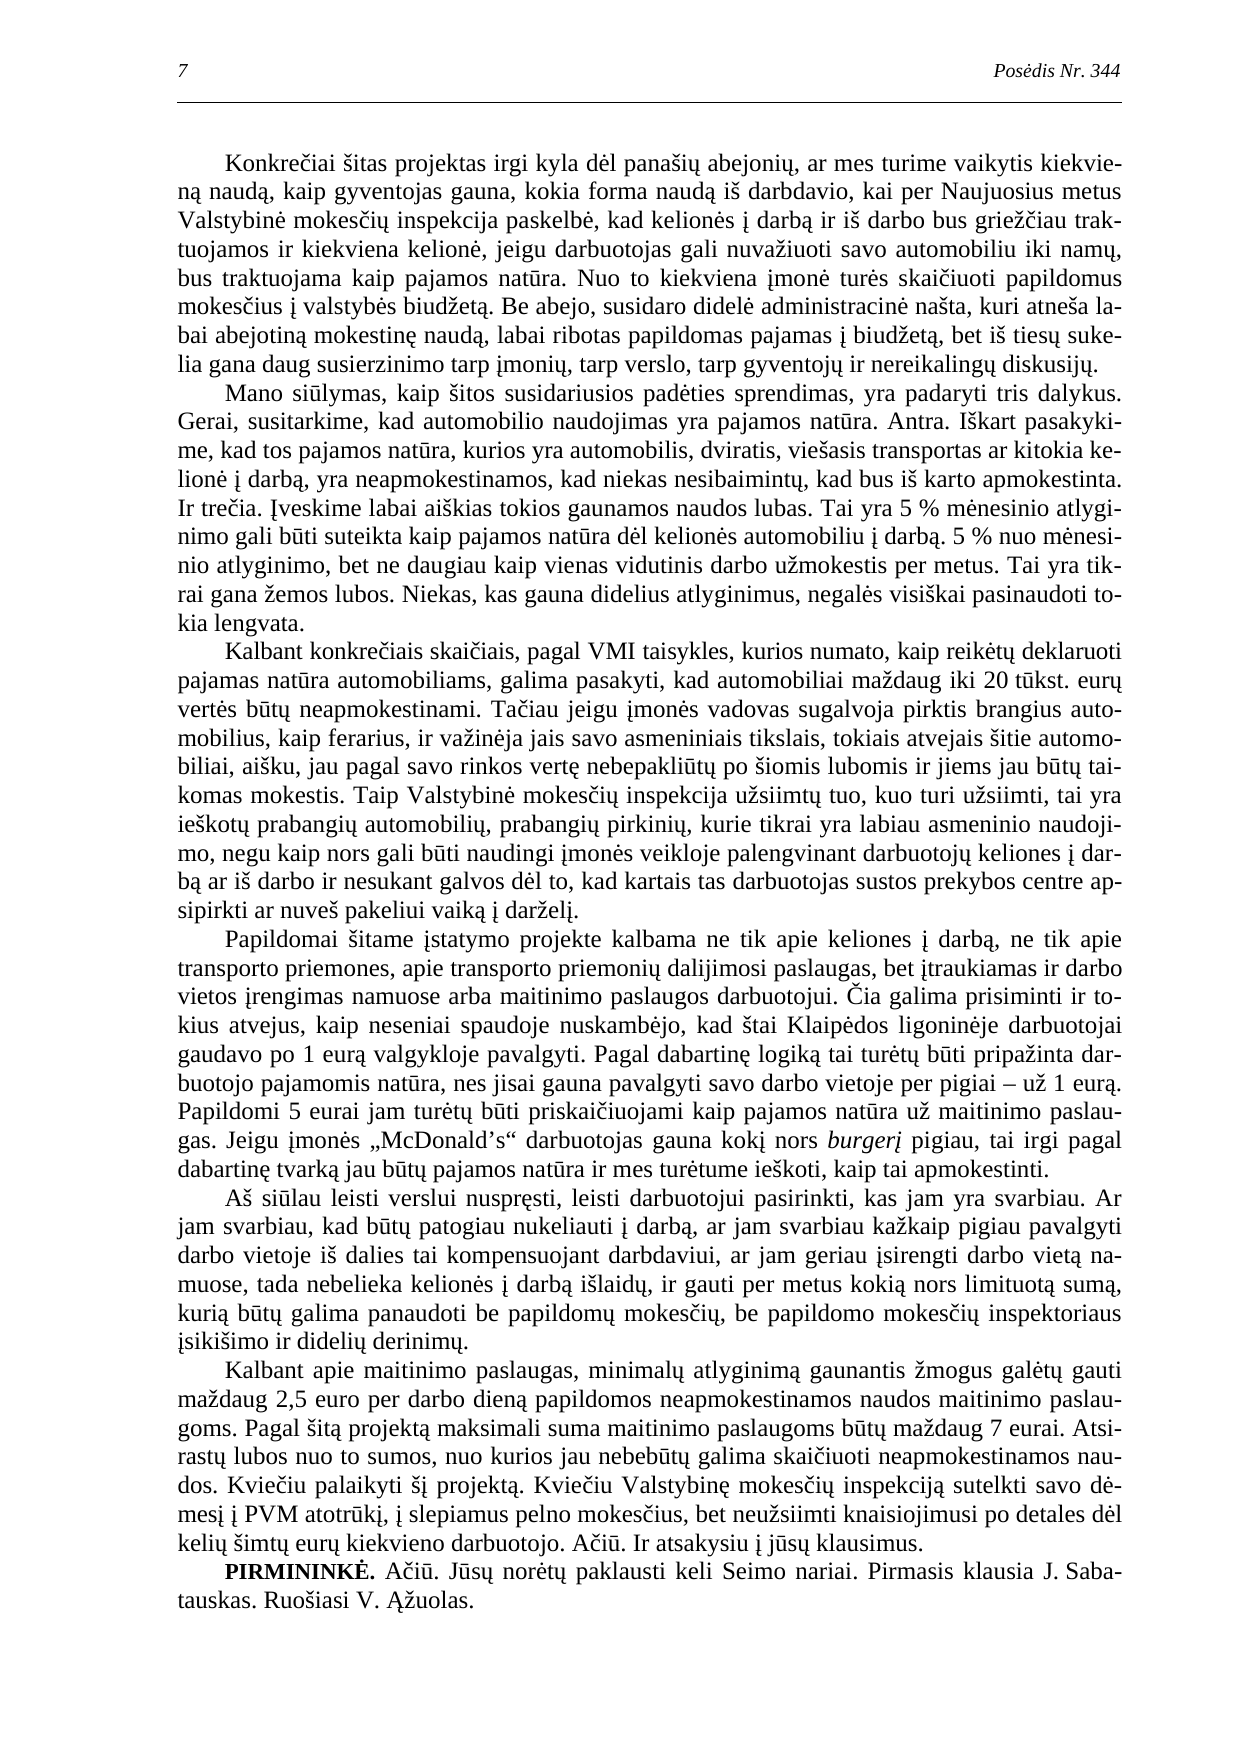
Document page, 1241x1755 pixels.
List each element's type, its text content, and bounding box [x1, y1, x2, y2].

text PIRMININKĖ. Ačiū. Jū­sų no­rė­tų pa­klaus­ti ke­li Sei­mo na­riai. Pir­ma­sis klau­sia J. Sa­ba­taus­kas. Ruo­šia­si V. Ąžuo­las. [177, 1556, 1122, 1614]
text Kal­bant apie mai­ti­ni­mo pa­slau­gas, mi­ni­ma­lų at­ly­gi­ni­mą gau­nan­tis žmo­gus ga­lė­tų gau­ti maž­daug 2,5 eu­ro per dar­bo die­ną pa­pil­do­mos ne­ap­mo­kes­ti­na­mos nau­dos mai­ti­ni­mo pa­slau­goms. Pa­gal ši­tą pro­jek­tą mak­si­ma­li su­ma mai­ti­ni­mo pa­slau­goms bū­tų maž­daug 7 eu­rai. At­si­ras­tų lu­bos nuo to su­mos, nuo ku­rios jau ne­be­bū­tų ga­li­ma skai­čiuo­ti ne­ap­mo­kes­ti­na­mos nau­dos. Kvie­čiu pa­lai­ky­ti šį pro­jek­tą. Kvie­čiu Vals­ty­bi­nę mo­kes­čių ins­pek­ci­ją su­telk­ti sa­vo dė­me­sį į PVM ato­trū­kį, į sle­pia­mus pel­no mo­kes­čius, bet ne­už­si­im­ti knai­sio­ji­mu­si po de­ta­les dėl ke­lių šim­tų eu­rų kiek­vie­no dar­buo­to­jo. Ačiū. Ir at­sa­ky­siu į jū­sų klau­si­mus. [177, 1355, 1122, 1556]
text Kon­kre­čiai ši­tas pro­jek­tas ir­gi ky­la dėl pa­na­šių abe­jo­nių, ar mes tu­ri­me vai­ky­tis kiek­vie­ną nau­dą, kaip gy­ven­to­jas gau­na, ko­kia for­ma nau­dą iš darb­da­vio, kai per Nau­juo­sius me­tus Vals­ty­bi­nė mo­kes­čių ins­pek­ci­ja pa­skel­bė, kad ke­lio­nės į dar­bą ir iš dar­bo bus griež­čiau trak­tuo­ja­mos ir kiek­vie­na ke­lio­nė, jei­gu dar­buo­to­jas ga­li nu­va­žiuo­ti sa­vo au­to­mo­bi­liu iki na­mų, bus trak­tuo­ja­ma kaip pa­ja­mos na­tū­ra. Nuo to kiek­vie­na įmo­nė tu­rės skai­čiuo­ti pa­pil­do­mus mo­kes­čius į vals­ty­bės biu­dže­tą. Be abe­jo, su­si­da­ro di­de­lė ad­mi­nist­ra­ci­nė naš­ta, ku­ri at­ne­ša la­bai abe­jo­ti­ną mo­kes­ti­nę nau­dą, la­bai ri­bo­tas pa­pil­do­mas pa­ja­mas į biu­dže­tą, bet iš tie­sų su­ke­lia ga­na daug su­sier­zi­ni­mo tarp įmo­nių, tarp ver­slo, tarp gy­ven­to­jų ir ne­rei­ka­lin­gų dis­ku­si­jų. [177, 148, 1122, 378]
text Kal­bant kon­kre­čiais skai­čiais, pa­gal VMI tai­syk­les, ku­rios nu­ma­to, kaip rei­kė­tų de­kla­ruo­ti pa­ja­mas na­tū­ra au­to­mo­bi­liams, ga­li­ma pa­sa­ky­ti, kad au­to­mo­bi­liai maž­daug iki 20 tūkst. eu­rų ver­tės bū­tų ne­ap­mo­kes­ti­na­mi. Ta­čiau jei­gu įmo­nės va­do­vas su­gal­vo­ja pirk­tis bran­gius au­to­mo­bi­lius, kaip fe­ra­rius, ir va­ži­nė­ja jais sa­vo as­me­ni­niais tiks­lais, to­kiais at­ve­jais ši­tie au­to­mo­bi­liai, aiš­ku, jau pa­gal sa­vo rin­kos ver­tę ne­be­pa­kliū­tų po šio­mis lu­bo­mis ir jiems jau bū­tų tai­ko­mas mo­kes­tis. Taip Vals­ty­bi­nė mo­kes­čių ins­pek­ci­ja už­si­im­tų tuo, kuo tu­ri už­si­im­ti, tai yra ieš­ko­tų pra­ban­gių au­to­mo­bi­lių, pra­ban­gių pir­ki­nių, ku­rie tik­rai yra la­biau as­me­ni­nio nau­do­ji­mo, ne­gu kaip nors ga­li bū­ti nau­din­gi įmo­nės veik­lo­je pa­leng­vi­nant dar­buo­to­jų ke­lio­nes į dar­bą ar iš dar­bo ir ne­su­kant gal­vos dėl to, kad kar­tais tas dar­buo­to­jas su­stos pre­ky­bos cen­tre ap­si­pirk­ti ar nu­veš pa­ke­liui vai­ką į dar­že­lį. [177, 636, 1122, 924]
text Ma­no siū­ly­mas, kaip ši­tos su­si­da­riu­sios pa­dė­ties spren­di­mas, yra pa­da­ry­ti tris da­ly­kus. Ge­rai, su­si­tar­ki­me, kad au­to­mo­bi­lio nau­do­ji­mas yra pa­ja­mos na­tū­ra. An­tra. Iš­kart pa­sa­ky­ki­me, kad tos pa­ja­mos na­tū­ra, ku­rios yra au­to­mo­bi­lis, dvi­ra­tis, vie­ša­sis trans­por­tas ar ki­to­kia ke­lio­nė į dar­bą, yra ne­ap­mo­kes­ti­na­mos, kad nie­kas ne­si­bai­min­tų, kad bus iš kar­to ap­mo­kes­tin­ta. Ir tre­čia. Įves­ki­me la­bai aiš­kias to­kios gau­na­mos nau­dos lu­bas. Tai yra 5 % mė­ne­si­nio at­ly­gi­ni­mo ga­li bū­ti su­teik­ta kaip pa­ja­mos na­tū­ra dėl ke­lio­nės au­to­mo­bi­liu į dar­bą. 5 % nuo mė­ne­si­nio at­ly­gi­ni­mo, bet ne dau­giau kaip vie­nas vi­du­ti­nis dar­bo už­mo­kes­tis per me­tus. Tai yra tik­rai ga­na že­mos lu­bos. Nie­kas, kas gau­na di­de­lius at­ly­gi­ni­mus, ne­ga­lės vi­siš­kai pa­si­nau­do­ti to­kia leng­va­ta. [177, 378, 1122, 636]
text Pa­pil­do­mai ši­ta­me įsta­ty­mo pro­jek­te kal­ba­ma ne tik apie ke­lio­nes į dar­bą, ne tik apie trans­por­to prie­mo­nes, apie trans­por­to prie­mo­nių da­li­ji­mo­si pa­slau­gas, bet įtrau­kia­mas ir dar­bo vie­tos įren­gi­mas na­muo­se ar­ba mai­ti­ni­mo pa­slau­gos dar­buo­to­jui. Čia ga­li­ma pri­si­min­ti ir to­kius at­ve­jus, kaip ne­se­niai spau­do­je nu­skam­bė­jo, kad štai Klai­pė­dos li­go­ni­nė­je dar­buo­to­jai gau­da­vo po 1 eu­rą val­gyk­lo­je pa­val­gy­ti. Pa­gal da­bar­ti­nę lo­gi­ką tai tu­rė­tų bū­ti pri­pa­žin­ta dar­buo­to­jo pa­ja­mo­mis na­tū­ra, nes ji­sai gau­na pa­val­gy­ti sa­vo dar­bo vie­to­je per pi­giai – už 1 eu­rą. Pa­pil­do­mi 5 eu­rai jam tu­rė­tų bū­ti pri­skai­čiuo­ja­mi kaip pa­ja­mos na­tū­ra už mai­ti­ni­mo pa­slau­gas. Jei­gu įmo­nės „McDonald’s“ dar­buo­to­jas gau­na ko­kį nors bur­ge­rį pi­giau, tai ir­gi pa­gal da­bar­ti­nę tvar­ką jau bū­tų pa­ja­mos na­tū­ra ir mes tu­rė­tu­me ieš­ko­ti, kaip tai ap­mo­kes­tin­ti. [177, 924, 1122, 1183]
text Aš siū­lau leis­ti ver­slui nu­spręs­ti, leis­ti dar­buo­to­jui pa­si­rink­ti, kas jam yra svar­biau. Ar jam svar­biau, kad bū­tų pa­to­giau nu­ke­liau­ti į dar­bą, ar jam svar­biau kaž­kaip pi­giau pa­val­gy­ti dar­bo vie­to­je iš da­lies tai kom­pen­suo­jant darb­da­viui, ar jam ge­riau įsi­reng­ti dar­bo vie­tą na­muo­se, ta­da ne­be­lie­ka ke­lio­nės į dar­bą iš­lai­dų, ir gau­ti per me­tus ko­kią nors li­mi­tuo­tą su­mą, ku­rią bū­tų ga­li­ma pa­nau­do­ti be pa­pil­do­mų mo­kes­čių, be pa­pil­do­mo mo­kes­čių ins­pek­to­riaus įsi­ki­ši­mo ir di­de­lių de­ri­ni­mų. [177, 1183, 1122, 1355]
